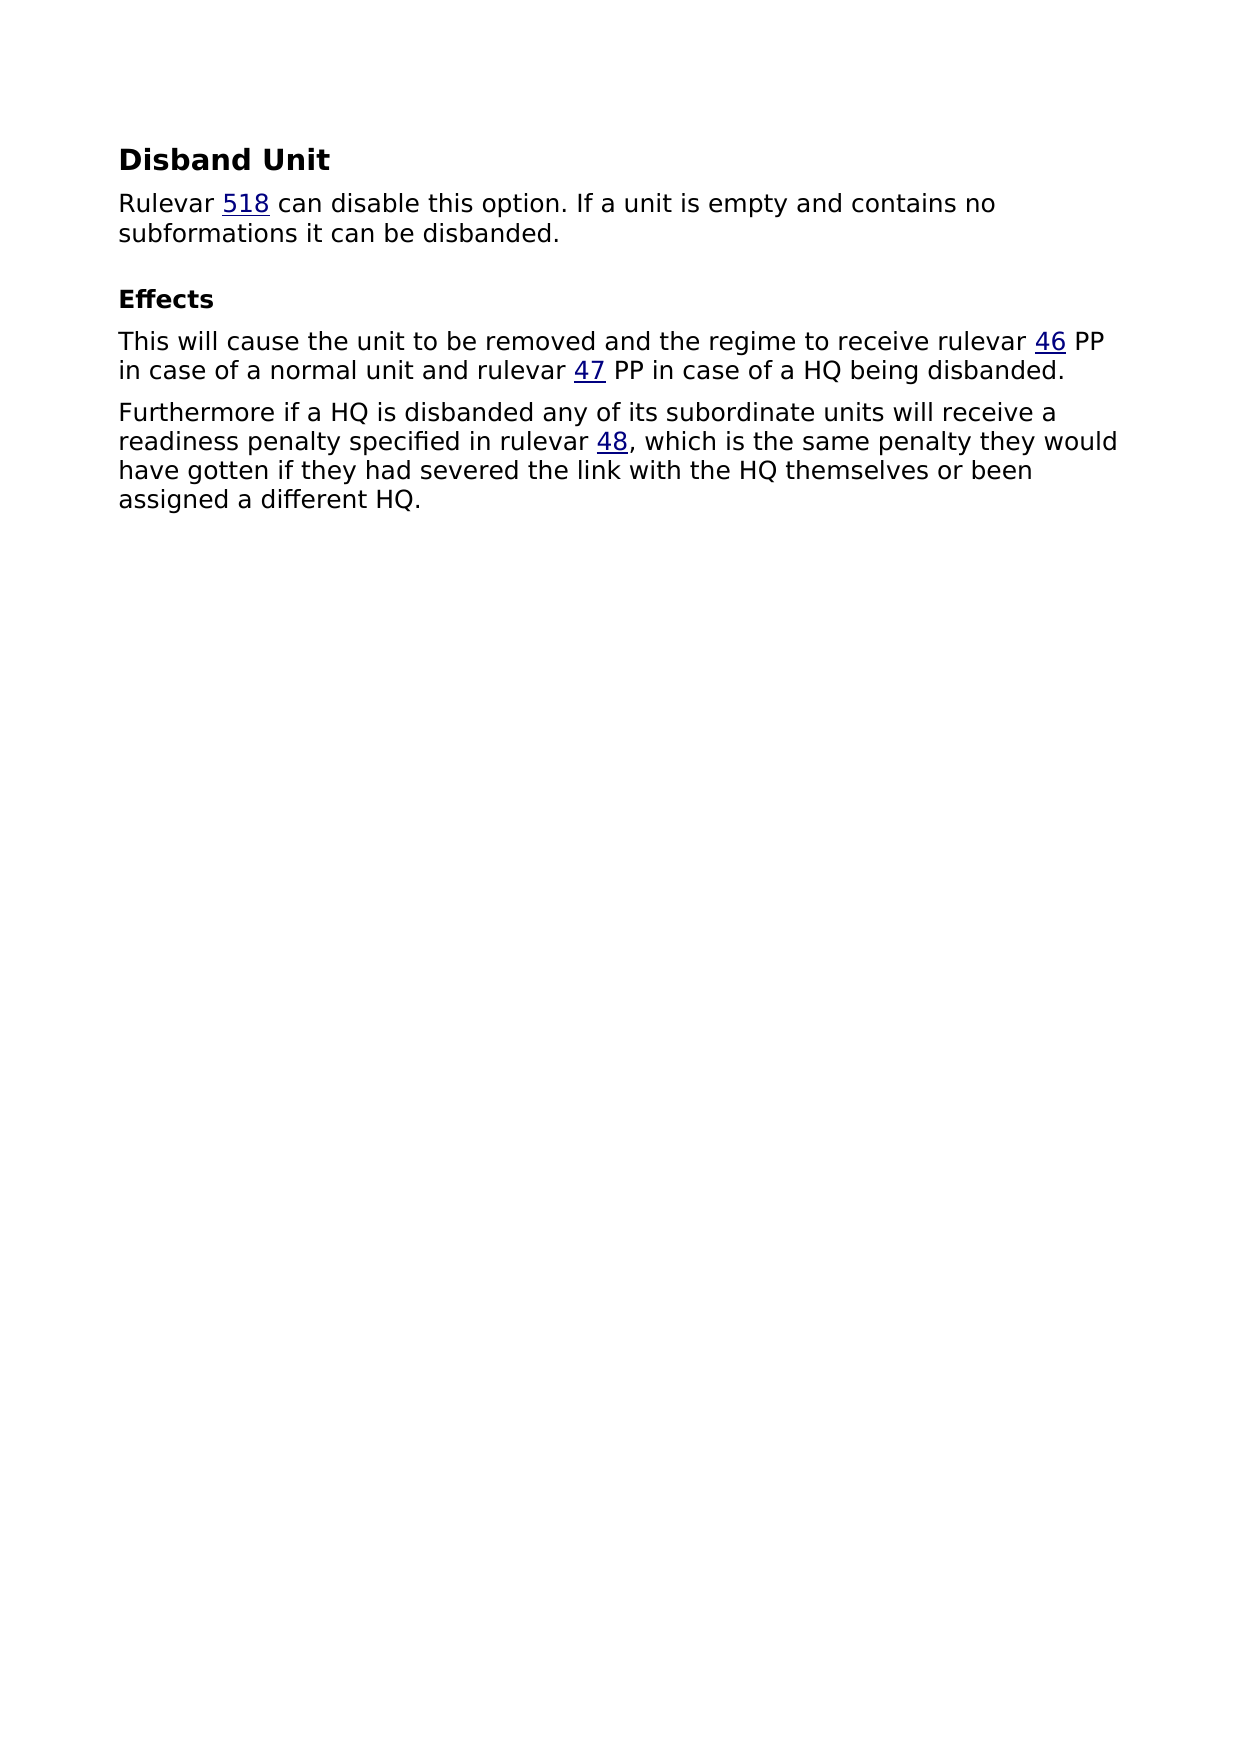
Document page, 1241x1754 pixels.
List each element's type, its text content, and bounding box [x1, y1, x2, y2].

text This will cause the unit to be removed and the regime to receive rulevar 46 PP in case of a normal unit and rulevar 47 PP in case of a HQ being disbanded. [118, 327, 1122, 385]
text Rulevar 518 can disable this option. If a unit is empty and contains no subformations it can be disbanded. [118, 189, 1122, 248]
text Furthermore if a HQ is disbanded any of its subordinate units will receive a readiness penalty specified in rulevar 48, which is the same penalty they would have gotten if they had severed the link with the HQ themselves or been assigned a different HQ. [118, 398, 1122, 514]
subtitle Disband Unit [118, 143, 1122, 177]
subtitle Effects [118, 285, 1122, 314]
